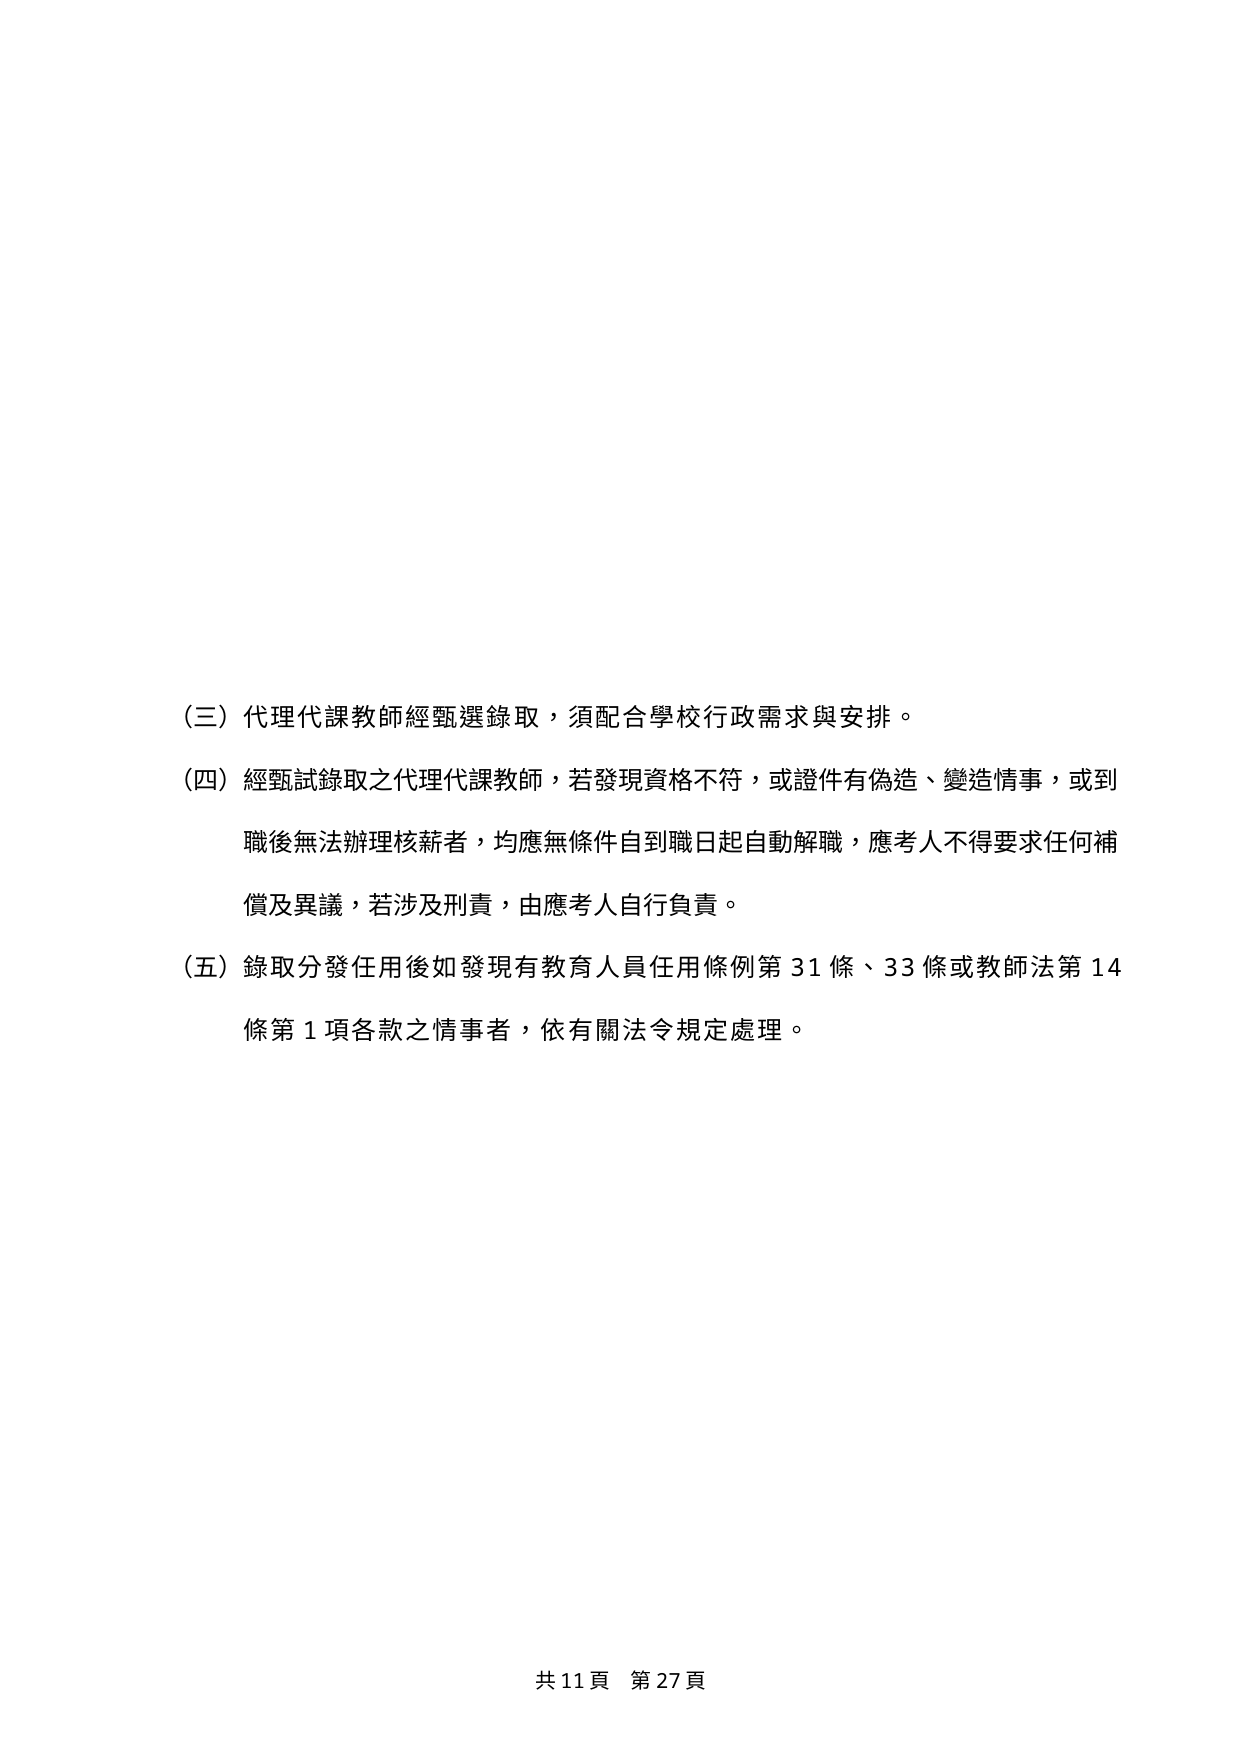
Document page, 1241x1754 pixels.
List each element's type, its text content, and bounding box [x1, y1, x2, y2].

text （四）經甄試錄取之代理代課教師，若發現資格不符，或證件有偽造、變造情事，或到職後無法辦理核薪者，均應無條件自到職日起自動解職，應考人不得要求任何補償及異議，若涉及刑責，由應考人自行負責。 [168, 737, 1122, 924]
text （五）錄取分發任用後如發現有教育人員任用條例第31條、33條或教師法第14條第1項各款之情事者，依有關法令規定處理。 [168, 924, 1122, 1049]
text （三）代理代課教師經甄選錄取，須配合學校行政需求與安排。 [168, 674, 1122, 737]
